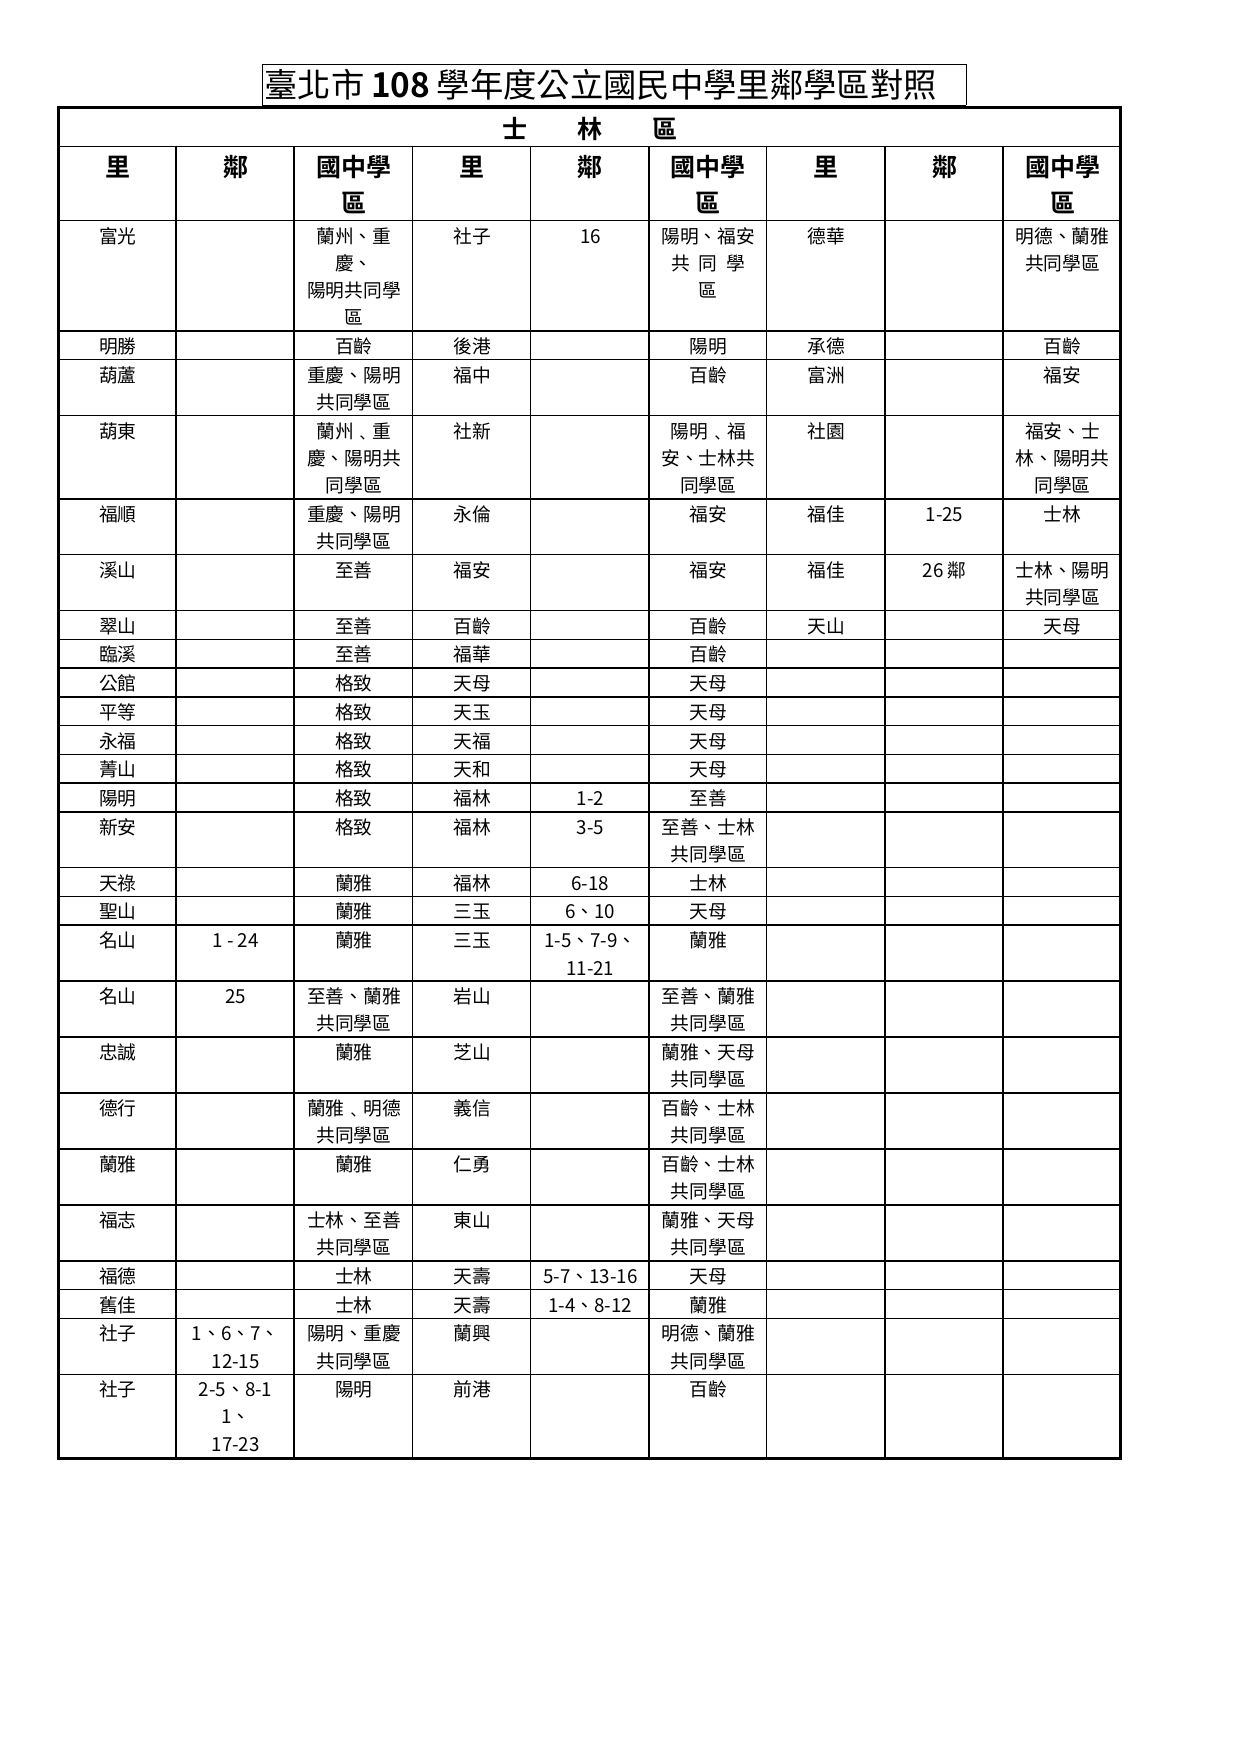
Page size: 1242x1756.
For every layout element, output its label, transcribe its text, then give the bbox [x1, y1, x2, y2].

table_cell [886, 1375, 1002, 1457]
table_cell 蘭興 [413, 1319, 530, 1373]
table_cell 永福 [60, 726, 175, 753]
table_cell [886, 669, 1002, 696]
table_cell 德行 [60, 1094, 175, 1148]
table_cell 天母 [650, 669, 766, 696]
table_cell 國中學區 [295, 147, 412, 220]
table_cell [886, 726, 1002, 753]
table_cell [177, 332, 293, 359]
table_cell [767, 926, 884, 980]
table_cell [886, 755, 1002, 782]
table_cell 社子 [60, 1319, 175, 1373]
table_cell 義信 [413, 1094, 530, 1148]
table_cell 士林 [295, 1290, 412, 1317]
table_cell [531, 416, 648, 498]
table_cell 百齡 [1004, 332, 1119, 359]
table_cell [177, 360, 293, 415]
table_cell 蘭州﹑重慶、陽明共同學區 [295, 416, 412, 498]
table_cell 蘭雅 [295, 868, 412, 896]
table_cell 福順 [60, 500, 175, 554]
table_cell [886, 1038, 1002, 1092]
table_cell 百齡 [650, 1375, 766, 1457]
table_cell 福志 [60, 1206, 175, 1260]
table_cell [767, 1094, 884, 1148]
table_cell 26 鄰 [886, 555, 1002, 610]
table_cell 1、6、7、 12-15 [177, 1319, 293, 1373]
table_cell [531, 332, 648, 359]
table_cell 陽明﹑福安、士林共同學區 [650, 416, 766, 498]
table_cell [886, 784, 1002, 811]
table_cell 富光 [60, 221, 175, 330]
table_cell 格致 [295, 669, 412, 696]
table_cell 蘭州、重慶、 陽明共同學區 [295, 221, 412, 330]
table_cell 2-5、8-11、 17-23 [177, 1375, 293, 1457]
table_cell [177, 1150, 293, 1204]
table_cell [177, 555, 293, 610]
table_cell [177, 755, 293, 782]
table_cell 蘭雅、天母 共同學區 [650, 1038, 766, 1092]
table_cell [767, 726, 884, 753]
table_cell 葫東 [60, 416, 175, 498]
table_cell 翠山 [60, 611, 175, 638]
table_cell 後港 [413, 332, 530, 359]
table_cell 天母 [650, 698, 766, 725]
table_cell [177, 611, 293, 638]
table_cell 百齡 [650, 640, 766, 667]
table_cell 福華 [413, 640, 530, 667]
table_cell 福安 [1004, 360, 1119, 415]
table_cell [531, 611, 648, 638]
table_cell 社子 [413, 221, 530, 330]
table_cell [531, 1038, 648, 1092]
table_cell 至善 [650, 784, 766, 811]
table_cell 天壽 [413, 1262, 530, 1289]
table_cell [1004, 926, 1119, 980]
table_cell [531, 360, 648, 415]
table_cell [531, 669, 648, 696]
table_cell [1004, 1150, 1119, 1204]
table_cell 天玉 [413, 698, 530, 725]
table_cell 蘭雅 [60, 1150, 175, 1204]
table_cell [177, 1038, 293, 1092]
table_cell [767, 982, 884, 1036]
table_cell [1004, 784, 1119, 811]
table_cell [1004, 813, 1119, 867]
table_cell [886, 1262, 1002, 1289]
table_cell 忠誠 [60, 1038, 175, 1092]
table_cell [1004, 982, 1119, 1036]
table_cell 陽明 [295, 1375, 412, 1457]
table_cell [177, 868, 293, 896]
table_cell [1004, 669, 1119, 696]
table_cell [1004, 726, 1119, 753]
table_cell [886, 1290, 1002, 1317]
table_cell [177, 1262, 293, 1289]
table_cell 至善、蘭雅 共同學區 [295, 982, 412, 1036]
table_cell 明德、蘭雅 共同學區 [1004, 221, 1119, 330]
table_cell 鄰 [177, 147, 293, 220]
table_cell 天山 [767, 611, 884, 638]
table_cell [177, 1094, 293, 1148]
table_cell 明勝 [60, 332, 175, 359]
table_cell 三玉 [413, 926, 530, 980]
table_cell 國中學區 [650, 147, 766, 220]
table_cell 陽明、重慶 共同學區 [295, 1319, 412, 1373]
table_cell 永倫 [413, 500, 530, 554]
table_cell 格致 [295, 755, 412, 782]
table_cell [767, 813, 884, 867]
table_cell 蘭雅 [295, 926, 412, 980]
table_cell 士林、至善 共同學區 [295, 1206, 412, 1260]
table_cell 富洲 [767, 360, 884, 415]
table_cell [886, 221, 1002, 330]
table_cell 福德 [60, 1262, 175, 1289]
table_cell 百齡 [413, 611, 530, 638]
table_cell 天母 [650, 1262, 766, 1289]
table_cell [1004, 698, 1119, 725]
table_cell 重慶、陽明 共同學區 [295, 360, 412, 415]
table_cell 格致 [295, 726, 412, 753]
table_cell [767, 640, 884, 667]
table_cell [177, 1290, 293, 1317]
table_cell [767, 1375, 884, 1457]
table_cell 舊佳 [60, 1290, 175, 1317]
table_cell 國中學區 [1004, 147, 1119, 220]
table_cell 菁山 [60, 755, 175, 782]
table_cell [886, 1206, 1002, 1260]
table_cell 3-5 [531, 813, 648, 867]
table_cell 里 [767, 147, 884, 220]
table_cell 福林 [413, 784, 530, 811]
table_cell 1-25 [886, 500, 1002, 554]
table_cell 社子 [60, 1375, 175, 1457]
table_cell 蘭雅﹑明德 共同學區 [295, 1094, 412, 1148]
table_cell 鄰 [886, 147, 1002, 220]
table_cell 福林 [413, 868, 530, 896]
table_cell 格致 [295, 784, 412, 811]
table_cell [886, 640, 1002, 667]
table_cell 天母 [650, 726, 766, 753]
table_cell [531, 555, 648, 610]
table_cell [886, 926, 1002, 980]
table_cell 16 [531, 221, 648, 330]
table_cell 公館 [60, 669, 175, 696]
table_cell 百齡 [295, 332, 412, 359]
table_cell 社園 [767, 416, 884, 498]
table_cell 新安 [60, 813, 175, 867]
table_cell 福佳 [767, 500, 884, 554]
table_cell [886, 982, 1002, 1036]
table_cell 格致 [295, 698, 412, 725]
table_cell [886, 332, 1002, 359]
table_cell [1004, 1206, 1119, 1260]
table_cell 平等 [60, 698, 175, 725]
table_cell [886, 1150, 1002, 1204]
table_cell [1004, 755, 1119, 782]
table_cell 1-5、7-9、 11-21 [531, 926, 648, 980]
table_cell [1004, 1290, 1119, 1317]
table_cell 至善 [295, 640, 412, 667]
table_cell [531, 640, 648, 667]
table_cell 陽明 [60, 784, 175, 811]
table_cell [531, 982, 648, 1036]
table_cell [531, 698, 648, 725]
table_cell 臨溪 [60, 640, 175, 667]
table_cell 岩山 [413, 982, 530, 1036]
table_cell [1004, 1262, 1119, 1289]
table_cell 三玉 [413, 897, 530, 924]
table_cell 里 [60, 147, 175, 220]
table_cell [531, 500, 648, 554]
table_cell [1004, 868, 1119, 896]
table_cell [767, 1262, 884, 1289]
table_cell 至善、蘭雅 共同學區 [650, 982, 766, 1036]
table_cell 福安 [650, 500, 766, 554]
table_cell 聖山 [60, 897, 175, 924]
table_cell 天福 [413, 726, 530, 753]
table_cell [886, 698, 1002, 725]
table_cell [177, 416, 293, 498]
table_cell [886, 813, 1002, 867]
table_cell 天壽 [413, 1290, 530, 1317]
table_cell [177, 500, 293, 554]
table_cell [177, 640, 293, 667]
table_cell [767, 1038, 884, 1092]
table_cell [531, 1319, 648, 1373]
table_cell [531, 726, 648, 753]
table_cell [767, 1150, 884, 1204]
table_cell 承德 [767, 332, 884, 359]
table_cell [767, 698, 884, 725]
table_cell 1 - 24 [177, 926, 293, 980]
table_cell [886, 1319, 1002, 1373]
table_cell [177, 221, 293, 330]
table_cell 溪山 [60, 555, 175, 610]
table_cell 百齡、士林 共同學區 [650, 1150, 766, 1204]
table_cell 陽明 [650, 332, 766, 359]
table_cell 6、10 [531, 897, 648, 924]
table_cell [1004, 1375, 1119, 1457]
table_cell 天母 [413, 669, 530, 696]
table_cell [531, 1375, 648, 1457]
table_cell [1004, 640, 1119, 667]
table_cell [767, 1290, 884, 1317]
table_cell 福佳 [767, 555, 884, 610]
table_cell 福安、士林、陽明共同學區 [1004, 416, 1119, 498]
table_cell 福中 [413, 360, 530, 415]
table_cell [886, 416, 1002, 498]
table_cell 1-2 [531, 784, 648, 811]
table_cell 1-4、8-12 [531, 1290, 648, 1317]
table_cell [531, 1094, 648, 1148]
table_cell 明德、蘭雅 共同學區 [650, 1319, 766, 1373]
table_cell 格致 [295, 813, 412, 867]
table_cell 士林 [295, 1262, 412, 1289]
table_cell [767, 868, 884, 896]
table_cell [1004, 1094, 1119, 1148]
table_cell 至善 [295, 611, 412, 638]
table_cell [767, 755, 884, 782]
table_cell 天母 [650, 755, 766, 782]
table_cell 芝山 [413, 1038, 530, 1092]
table_cell 蘭雅 [295, 897, 412, 924]
table_cell 蘭雅、天母 共同學區 [650, 1206, 766, 1260]
table_cell [177, 669, 293, 696]
table_cell [177, 897, 293, 924]
table_cell 士林 [650, 868, 766, 896]
table_cell 里 [413, 147, 530, 220]
table_cell [886, 868, 1002, 896]
table_cell 蘭雅 [650, 1290, 766, 1317]
table_cell 5-7、13-16 [531, 1262, 648, 1289]
table_cell [1004, 1038, 1119, 1092]
table_cell 仁勇 [413, 1150, 530, 1204]
table_cell [767, 897, 884, 924]
table_cell 德華 [767, 221, 884, 330]
table_cell [1004, 1319, 1119, 1373]
table_cell [886, 1094, 1002, 1148]
table_cell 天母 [650, 897, 766, 924]
table_cell 天祿 [60, 868, 175, 896]
table_cell 東山 [413, 1206, 530, 1260]
table_cell 福安 [650, 555, 766, 610]
table_cell 25 [177, 982, 293, 1036]
table_cell [1004, 897, 1119, 924]
table_cell [177, 698, 293, 725]
table_cell 士林、陽明 共同學區 [1004, 555, 1119, 610]
table_cell 蘭雅 [650, 926, 766, 980]
table_cell 百齡、士林 共同學區 [650, 1094, 766, 1148]
table_cell 福林 [413, 813, 530, 867]
table_cell 6-18 [531, 868, 648, 896]
table_cell [767, 1206, 884, 1260]
table_cell [767, 1319, 884, 1373]
table_cell 葫蘆 [60, 360, 175, 415]
table_cell 陽明、福安 共 同 學 區 [650, 221, 766, 330]
table_cell [886, 360, 1002, 415]
table_cell [767, 784, 884, 811]
table_cell 福安 [413, 555, 530, 610]
table_cell 名山 [60, 982, 175, 1036]
table_cell [177, 726, 293, 753]
table_header 士 林 區 [60, 109, 1119, 146]
table_cell [886, 897, 1002, 924]
table_cell 蘭雅 [295, 1038, 412, 1092]
table_cell [177, 784, 293, 811]
table_cell [886, 611, 1002, 638]
table_cell 前港 [413, 1375, 530, 1457]
table_cell [767, 669, 884, 696]
table_cell 百齡 [650, 611, 766, 638]
table_cell 天母 [1004, 611, 1119, 638]
table_cell [531, 755, 648, 782]
table_cell 鄰 [531, 147, 648, 220]
table_cell 名山 [60, 926, 175, 980]
table_cell [531, 1150, 648, 1204]
table_cell 蘭雅 [295, 1150, 412, 1204]
table_cell 百齡 [650, 360, 766, 415]
table_cell 士林 [1004, 500, 1119, 554]
table_cell 天和 [413, 755, 530, 782]
table_cell 重慶、陽明 共同學區 [295, 500, 412, 554]
table_cell [177, 1206, 293, 1260]
table_cell 至善、士林 共同學區 [650, 813, 766, 867]
table_cell [177, 813, 293, 867]
table_cell 至善 [295, 555, 412, 610]
table_cell [531, 1206, 648, 1260]
table_cell 社新 [413, 416, 530, 498]
